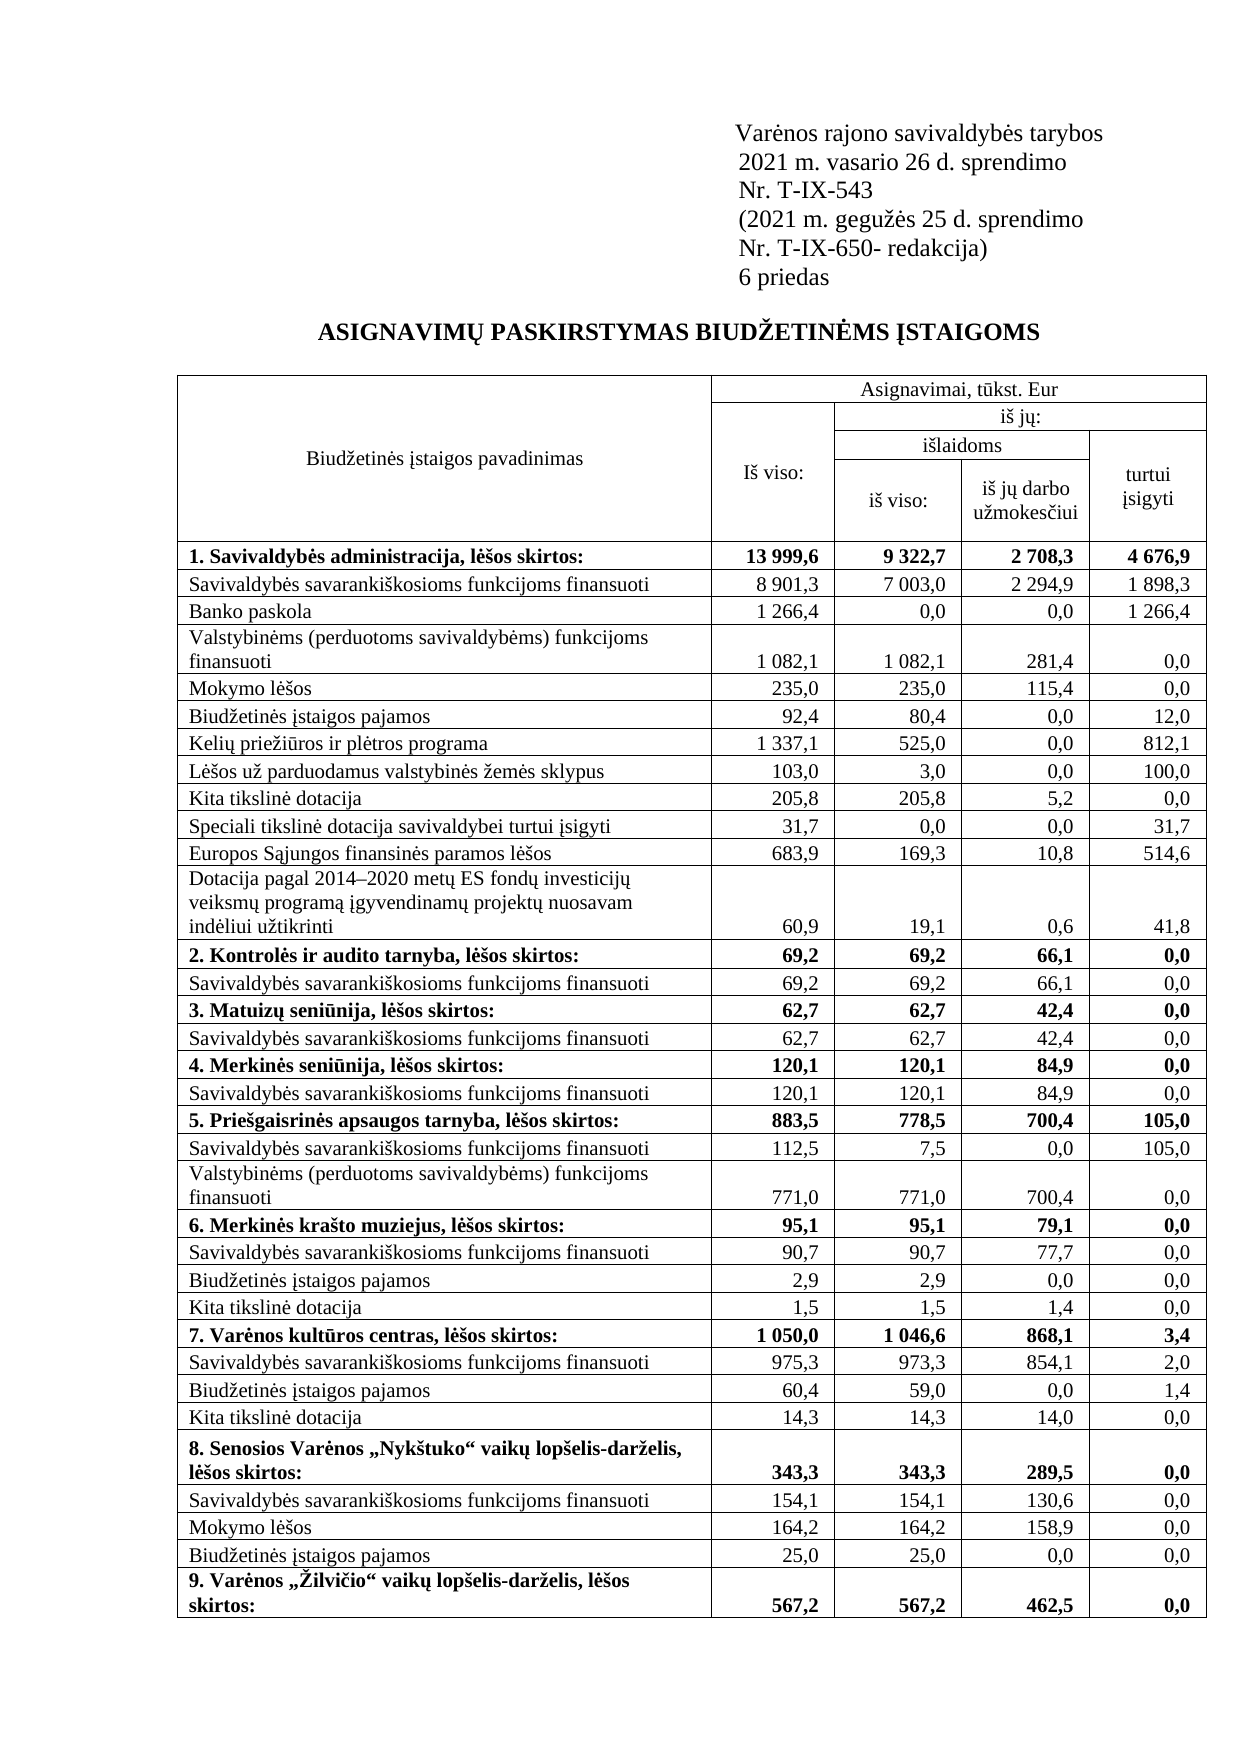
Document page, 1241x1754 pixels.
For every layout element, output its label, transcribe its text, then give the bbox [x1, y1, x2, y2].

table_cell 9. Varėnos „Žilvičio“ vaikų lopšelis-darželis, lėšos skirtos: [178, 1568, 711, 1617]
table_cell 69,2 [835, 969, 961, 995]
table_cell Kita tikslinė dotacija [178, 1293, 711, 1319]
table_cell 3. Matuizų seniūnija, lėšos skirtos: [178, 996, 711, 1022]
table_cell Valstybinėms (perduotoms savivaldybėms) funkcijoms finansuoti [178, 625, 711, 673]
table_cell 281,4 [962, 625, 1089, 673]
table_cell 164,2 [712, 1513, 834, 1539]
table_cell Biudžetinės įstaigos pajamos [178, 1540, 711, 1567]
table_cell 62,7 [712, 996, 834, 1022]
table_cell 62,7 [712, 1024, 834, 1050]
table_cell 1 082,1 [835, 625, 961, 673]
table_cell Iš viso: [712, 403, 834, 541]
table_cell 115,4 [962, 674, 1089, 700]
table_cell 2,9 [712, 1265, 834, 1292]
table_cell 120,1 [712, 1079, 834, 1105]
table_cell 0,0 [1090, 1403, 1206, 1429]
table_cell 79,1 [962, 1210, 1089, 1237]
table_cell 7,5 [835, 1134, 961, 1160]
table_cell 0,0 [1090, 1430, 1206, 1484]
table_cell Speciali tikslinė dotacija savivaldybei turtui įsigyti [178, 811, 711, 838]
table_cell Kelių priežiūros ir plėtros programa [178, 729, 711, 755]
table_cell 0,0 [962, 811, 1089, 838]
table_cell 1,4 [1090, 1375, 1206, 1402]
table_cell 0,0 [1090, 1513, 1206, 1539]
table_cell 169,3 [835, 839, 961, 865]
table_cell Banko paskola [178, 597, 711, 623]
table_cell 771,0 [712, 1161, 834, 1209]
table_cell 2 294,9 [962, 570, 1089, 596]
table_cell Biudžetinės įstaigos pajamos [178, 1265, 711, 1292]
table_cell 69,2 [835, 940, 961, 967]
table_cell turtui įsigyti [1090, 431, 1206, 541]
table_cell 92,4 [712, 701, 834, 728]
table_cell 164,2 [835, 1513, 961, 1539]
table_cell 2,0 [1090, 1348, 1206, 1374]
table_cell 1 266,4 [712, 597, 834, 623]
table_cell 0,0 [1090, 1540, 1206, 1567]
table_cell Biudžetinės įstaigos pajamos [178, 1375, 711, 1402]
table_cell 1 898,3 [1090, 570, 1206, 596]
table_cell 1 046,6 [835, 1320, 961, 1347]
table_cell Savivaldybės savarankiškosioms funkcijoms finansuoti [178, 1238, 711, 1264]
table_cell 158,9 [962, 1513, 1089, 1539]
table_cell 0,0 [962, 1540, 1089, 1567]
text ASIGNAVIMŲ PASKIRSTYMAS BIUDŽETINĖMS ĮSTAIGOMS [177, 317, 1181, 346]
text Nr. T-IX-543 [738, 176, 1181, 204]
table_cell 205,8 [835, 784, 961, 810]
table_cell 2,9 [835, 1265, 961, 1292]
table_cell 14,3 [835, 1403, 961, 1429]
table_cell Mokymo lėšos [178, 674, 711, 700]
table_cell išlaidoms [835, 431, 1089, 458]
table_cell 2 708,3 [962, 542, 1089, 568]
table_cell 235,0 [835, 674, 961, 700]
table_cell iš jų: [835, 403, 1206, 429]
table_cell 1 266,4 [1090, 597, 1206, 623]
table_cell 771,0 [835, 1161, 961, 1209]
table_cell 8 901,3 [712, 570, 834, 596]
table_cell 1,5 [835, 1293, 961, 1319]
table_cell iš viso: [835, 460, 961, 541]
table_cell 41,8 [1090, 866, 1206, 938]
table_cell 5,2 [962, 784, 1089, 810]
table_cell 120,1 [835, 1051, 961, 1077]
table_cell 0,0 [1090, 969, 1206, 995]
table_cell 567,2 [835, 1568, 961, 1617]
table_cell 3,4 [1090, 1320, 1206, 1347]
table_cell 0,0 [1090, 996, 1206, 1022]
table_cell 1 337,1 [712, 729, 834, 755]
table_cell 90,7 [712, 1238, 834, 1264]
table_cell 8. Senosios Varėnos „Nykštuko“ vaikų lopšelis-darželis, lėšos skirtos: [178, 1430, 711, 1484]
table_cell Savivaldybės savarankiškosioms funkcijoms finansuoti [178, 1485, 711, 1512]
table_cell Kita tikslinė dotacija [178, 784, 711, 810]
table_cell 0,0 [835, 811, 961, 838]
table_cell 700,4 [962, 1106, 1089, 1132]
table_cell 19,1 [835, 866, 961, 938]
table_cell 0,0 [962, 1375, 1089, 1402]
table_cell Savivaldybės savarankiškosioms funkcijoms finansuoti [178, 570, 711, 596]
text Nr. T-IX-650- redakcija) [738, 233, 1181, 262]
table_cell 7. Varėnos kultūros centras, lėšos skirtos: [178, 1320, 711, 1347]
table_cell 120,1 [835, 1079, 961, 1105]
table_cell Savivaldybės savarankiškosioms funkcijoms finansuoti [178, 1024, 711, 1050]
table_cell 4. Merkinės seniūnija, lėšos skirtos: [178, 1051, 711, 1077]
table_cell 0,6 [962, 866, 1089, 938]
table_cell 1 082,1 [712, 625, 834, 673]
table_cell 9 322,7 [835, 542, 961, 568]
table_cell 80,4 [835, 701, 961, 728]
table_cell 975,3 [712, 1348, 834, 1374]
table_cell 205,8 [712, 784, 834, 810]
table_cell 13 999,6 [712, 542, 834, 568]
table_cell 0,0 [1090, 940, 1206, 967]
table_cell 66,1 [962, 969, 1089, 995]
table_cell 683,9 [712, 839, 834, 865]
table_cell 6. Merkinės krašto muziejus, lėšos skirtos: [178, 1210, 711, 1237]
table_cell Mokymo lėšos [178, 1513, 711, 1539]
table_cell 103,0 [712, 756, 834, 783]
table_cell 25,0 [712, 1540, 834, 1567]
table_cell 1. Savivaldybės administracija, lėšos skirtos: [178, 542, 711, 568]
table_cell Savivaldybės savarankiškosioms funkcijoms finansuoti [178, 1348, 711, 1374]
table_cell 0,0 [1090, 1210, 1206, 1237]
table_cell 12,0 [1090, 701, 1206, 728]
text (2021 m. gegužės 25 d. sprendimo [738, 204, 1181, 233]
table_cell Europos Sąjungos finansinės paramos lėšos [178, 839, 711, 865]
text Varėnos rajono savivaldybės tarybos [177, 118, 1181, 147]
table_cell 0,0 [1090, 1161, 1206, 1209]
table_cell 62,7 [835, 1024, 961, 1050]
table_cell 0,0 [962, 597, 1089, 623]
table_cell 343,3 [712, 1430, 834, 1484]
table_cell 66,1 [962, 940, 1089, 967]
table_cell 700,4 [962, 1161, 1089, 1209]
table_header Asignavimai, tūkst. Eur [712, 376, 1206, 402]
table_cell 25,0 [835, 1540, 961, 1567]
table_cell 84,9 [962, 1079, 1089, 1105]
table_cell 154,1 [835, 1485, 961, 1512]
table_cell 343,3 [835, 1430, 961, 1484]
text 2021 m. vasario 26 d. sprendimo [738, 147, 1181, 176]
table_cell 77,7 [962, 1238, 1089, 1264]
table_cell 289,5 [962, 1430, 1089, 1484]
table_cell 130,6 [962, 1485, 1089, 1512]
table_cell Lėšos už parduodamus valstybinės žemės sklypus [178, 756, 711, 783]
table_cell 567,2 [712, 1568, 834, 1617]
table_cell 0,0 [1090, 784, 1206, 810]
table_cell 14,0 [962, 1403, 1089, 1429]
table_cell 105,0 [1090, 1106, 1206, 1132]
table_cell Savivaldybės savarankiškosioms funkcijoms finansuoti [178, 1079, 711, 1105]
table_cell 0,0 [1090, 1024, 1206, 1050]
table_cell 0,0 [962, 1134, 1089, 1160]
table_cell 0,0 [1090, 1568, 1206, 1617]
table_cell 0,0 [962, 729, 1089, 755]
table_cell 95,1 [835, 1210, 961, 1237]
table_cell 154,1 [712, 1485, 834, 1512]
table_cell 0,0 [1090, 1265, 1206, 1292]
table_cell 95,1 [712, 1210, 834, 1237]
table_cell 0,0 [1090, 625, 1206, 673]
table_cell 1,5 [712, 1293, 834, 1319]
table_cell 812,1 [1090, 729, 1206, 755]
table_cell 0,0 [962, 756, 1089, 783]
table_cell 100,0 [1090, 756, 1206, 783]
table_cell 69,2 [712, 969, 834, 995]
table_cell Kita tikslinė dotacija [178, 1403, 711, 1429]
table_cell 10,8 [962, 839, 1089, 865]
table_cell 120,1 [712, 1051, 834, 1077]
table_cell Savivaldybės savarankiškosioms funkcijoms finansuoti [178, 969, 711, 995]
table_cell 90,7 [835, 1238, 961, 1264]
table_cell 42,4 [962, 996, 1089, 1022]
table_cell 0,0 [962, 1265, 1089, 1292]
table_cell 31,7 [712, 811, 834, 838]
table_cell 5. Priešgaisrinės apsaugos tarnyba, lėšos skirtos: [178, 1106, 711, 1132]
table_cell 854,1 [962, 1348, 1089, 1374]
table_cell 3,0 [835, 756, 961, 783]
table_cell 235,0 [712, 674, 834, 700]
table_cell 462,5 [962, 1568, 1089, 1617]
table_cell 0,0 [1090, 1485, 1206, 1512]
table_cell 4 676,9 [1090, 542, 1206, 568]
table_cell 883,5 [712, 1106, 834, 1132]
table_cell 60,9 [712, 866, 834, 938]
table_cell 59,0 [835, 1375, 961, 1402]
table_cell Savivaldybės savarankiškosioms funkcijoms finansuoti [178, 1134, 711, 1160]
table_cell 0,0 [1090, 1051, 1206, 1077]
table_header Biudžetinės įstaigos pavadinimas [178, 376, 711, 541]
table_cell 0,0 [1090, 1079, 1206, 1105]
table_cell 69,2 [712, 940, 834, 967]
table_cell Dotacija pagal 2014–2020 metų ES fondų investicijų veiksmų programą įgyvendinamų projektų nuosavam indėliui užtikrinti [178, 866, 711, 938]
text 6 priedas [738, 262, 1181, 291]
table_cell 778,5 [835, 1106, 961, 1132]
table_cell 31,7 [1090, 811, 1206, 838]
table_cell 105,0 [1090, 1134, 1206, 1160]
table_cell 7 003,0 [835, 570, 961, 596]
table_cell 0,0 [962, 701, 1089, 728]
table_cell 112,5 [712, 1134, 834, 1160]
table_cell 525,0 [835, 729, 961, 755]
table_cell 0,0 [835, 597, 961, 623]
table_cell 1,4 [962, 1293, 1089, 1319]
table_cell 514,6 [1090, 839, 1206, 865]
table_cell 2. Kontrolės ir audito tarnyba, lėšos skirtos: [178, 940, 711, 967]
table_cell 42,4 [962, 1024, 1089, 1050]
table_cell 0,0 [1090, 674, 1206, 700]
table_cell 60,4 [712, 1375, 834, 1402]
table_cell 14,3 [712, 1403, 834, 1429]
table_cell 62,7 [835, 996, 961, 1022]
table_cell Biudžetinės įstaigos pajamos [178, 701, 711, 728]
table_cell 0,0 [1090, 1238, 1206, 1264]
table_cell 1 050,0 [712, 1320, 834, 1347]
table_cell 84,9 [962, 1051, 1089, 1077]
table_cell iš jų darbo užmokesčiui [962, 460, 1089, 541]
table_cell 973,3 [835, 1348, 961, 1374]
table_cell 0,0 [1090, 1293, 1206, 1319]
table_cell Valstybinėms (perduotoms savivaldybėms) funkcijoms finansuoti [178, 1161, 711, 1209]
table_cell 868,1 [962, 1320, 1089, 1347]
